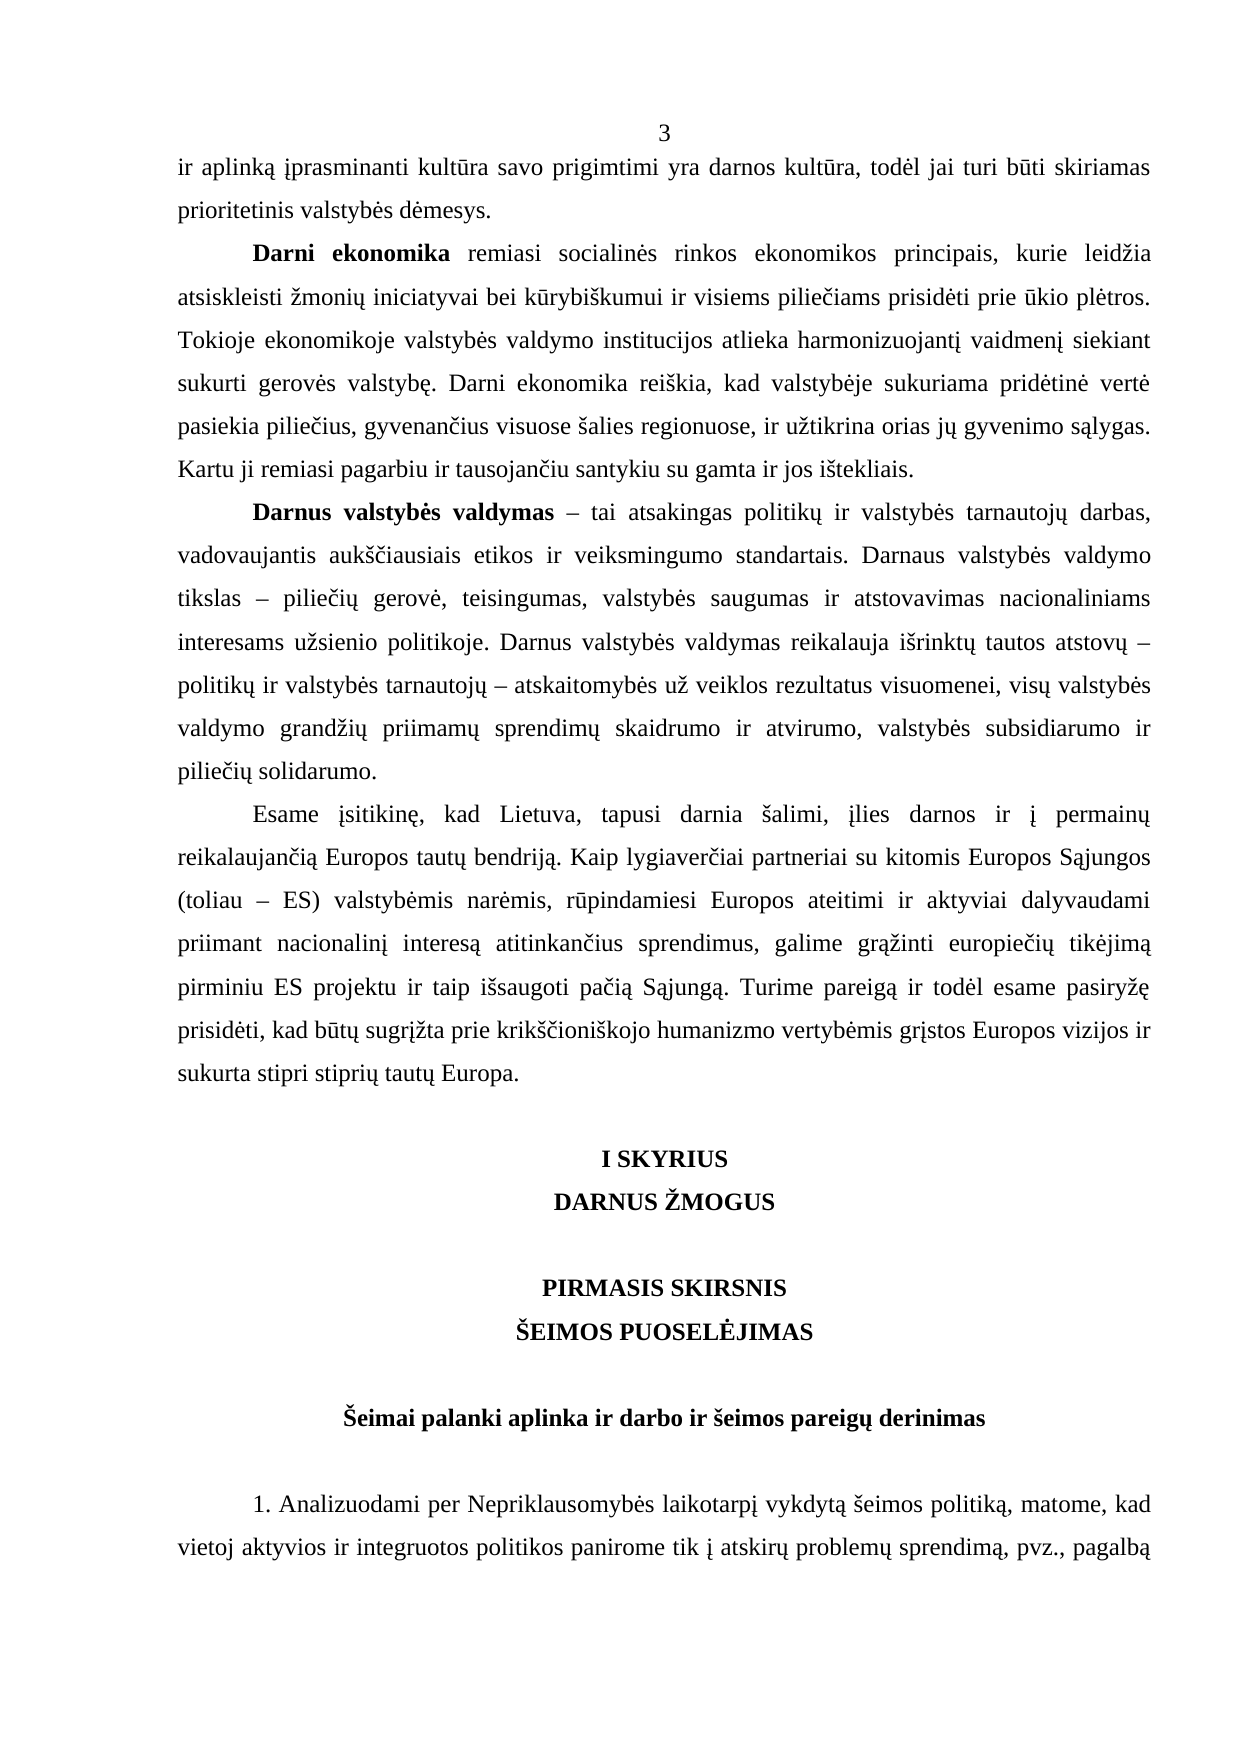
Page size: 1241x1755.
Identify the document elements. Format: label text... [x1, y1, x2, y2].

text PIRMASIS SKIRSNIS [177, 1273, 1152, 1302]
text Darnus valstybės valdymas – tai atsakingas politikų ir valstybės tarnautojų darbas, vadovaujantis aukščiausiais etikos ir veiksmingumo standartais. Darnaus valstybės valdymo tikslas – piliečių gerovė, teisingumas, valstybės saugumas ir atstovavimas nacionaliniams interesams užsienio politikoje. Darnus valstybės valdymas reikalauja išrinktų tautos atstovų – politikų ir valstybės tarnautojų – atskaitomybės už veiklos rezultatus visuomenei, visų valstybės valdymo grandžių priimamų sprendimų skaidrumo ir atvirumo, valstybės subsidiarumo ir piliečių solidarumo. [177, 497, 1152, 785]
text DARNUS ŽMOGUS [177, 1187, 1152, 1216]
text Šeimai palanki aplinka ir darbo ir šeimos pareigų derinimas [177, 1403, 1152, 1432]
text Darni ekonomika remiasi socialinės rinkos ekonomikos principais, kurie leidžia atsiskleisti žmonių iniciatyvai bei kūrybiškumui ir visiems piliečiams prisidėti prie ūkio plėtros. Tokioje ekonomikoje valstybės valdymo institucijos atlieka harmonizuojantį vaidmenį siekiant sukurti gerovės valstybę. Darni ekonomika reiškia, kad valstybėje sukuriama pridėtinė vertė pasiekia piliečius, gyvenančius visuose šalies regionuose, ir užtikrina orias jų gyvenimo sąlygas. Kartu ji remiasi pagarbiu ir tausojančiu santykiu su gamta ir jos ištekliais. [177, 238, 1152, 483]
text ir aplinką įprasminanti kultūra savo prigimtimi yra darnos kultūra, todėl jai turi būti skiriamas prioritetinis valstybės dėmesys. [177, 152, 1152, 224]
text I SKYRIUS [177, 1144, 1152, 1173]
text 1. Analizuodami per Nepriklausomybės laikotarpį vykdytą šeimos politiką, matome, kad vietoj aktyvios ir integruotos politikos panirome tik į atskirų problemų sprendimą, pvz., pagalbą [177, 1489, 1152, 1561]
text ŠEIMOS PUOSELĖJIMAS [177, 1317, 1152, 1345]
text Esame įsitikinę, kad Lietuva, tapusi darnia šalimi, įlies darnos ir į permainų reikalaujančią Europos tautų bendriją. Kaip lygiaverčiai partneriai su kitomis Europos Sąjungos (toliau – ES) valstybėmis narėmis, rūpindamiesi Europos ateitimi ir aktyviai dalyvaudami priimant nacionalinį interesą atitinkančius sprendimus, galime grąžinti europiečių tikėjimą pirminiu ES projektu ir taip išsaugoti pačią Sąjungą. Turime pareigą ir todėl esame pasiryžę prisidėti, kad būtų sugrįžta prie krikščioniškojo humanizmo vertybėmis grįstos Europos vizijos ir sukurta stipri stiprių tautų Europa. [177, 799, 1152, 1087]
